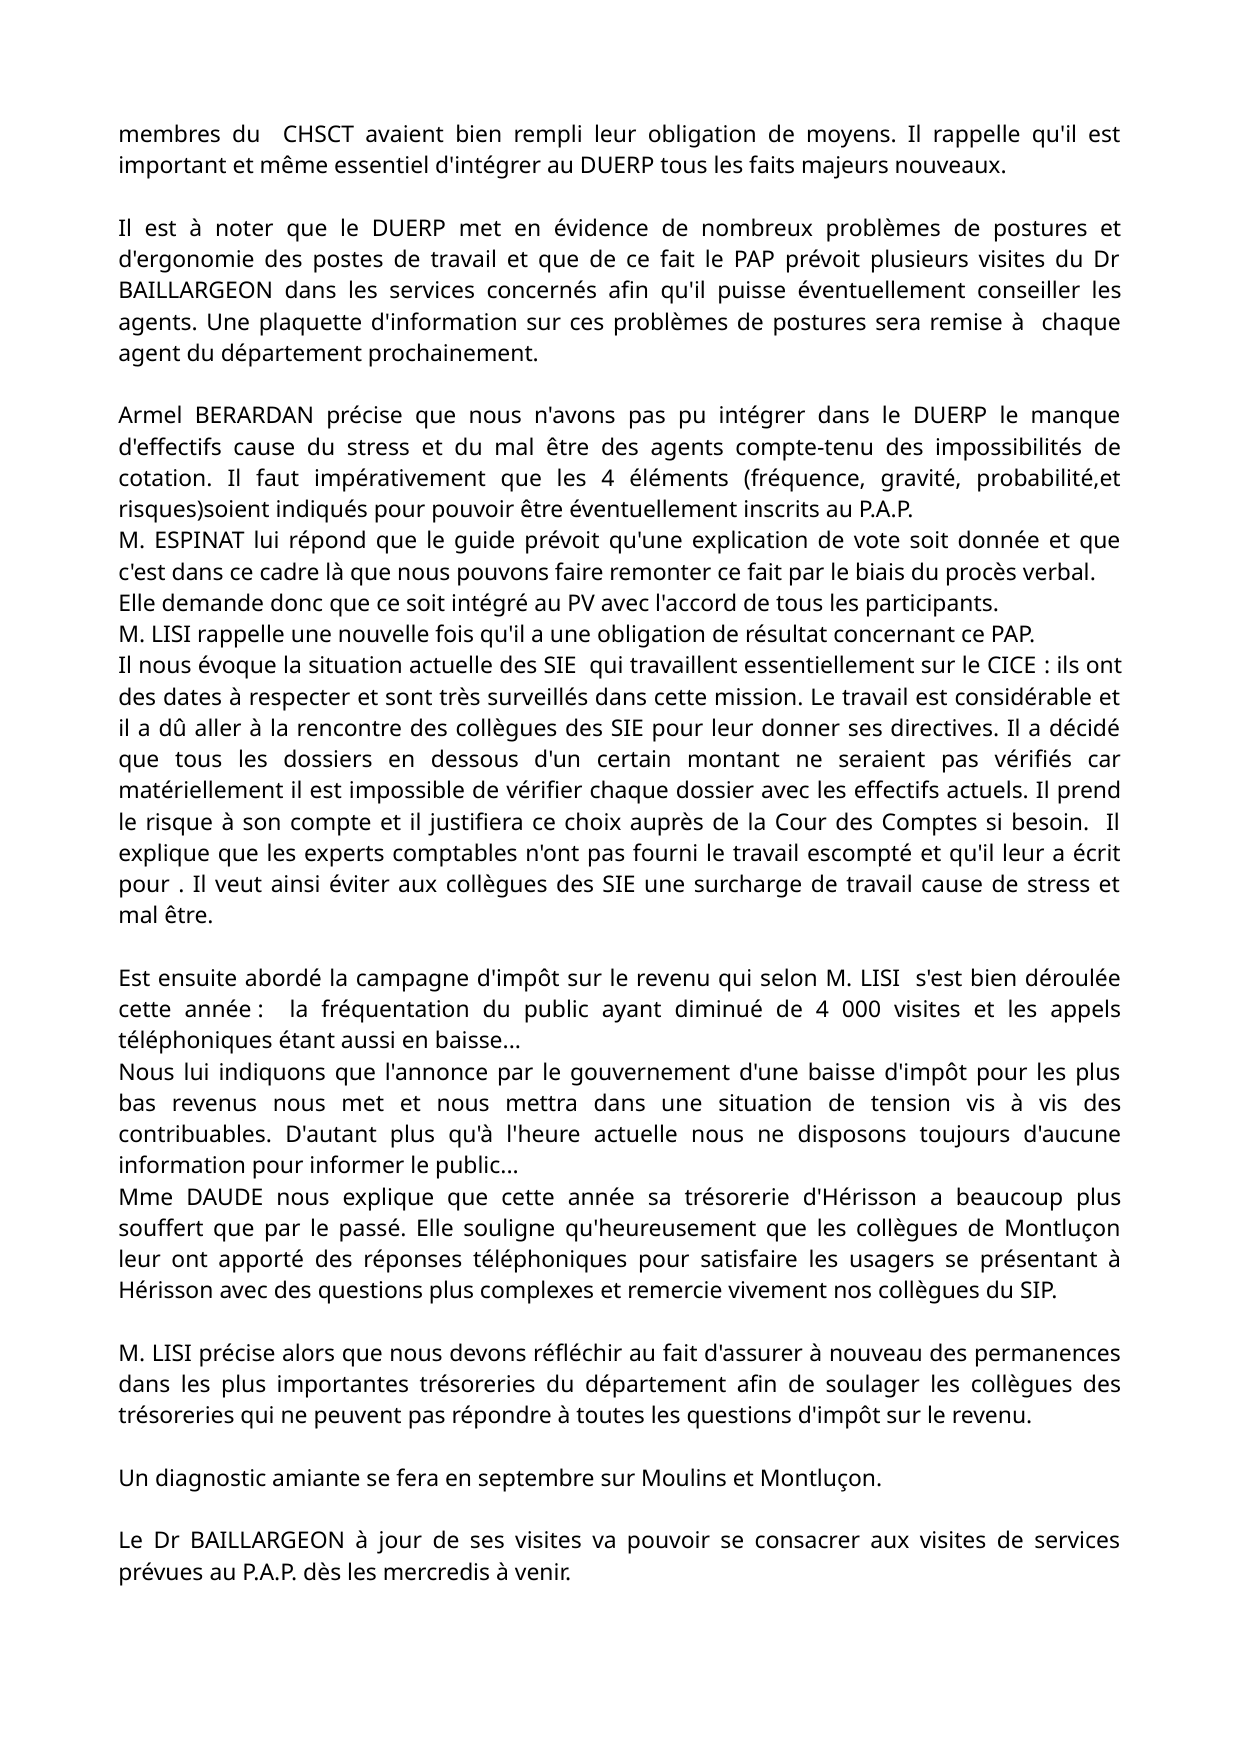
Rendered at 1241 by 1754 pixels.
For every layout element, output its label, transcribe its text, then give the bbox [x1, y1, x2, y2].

text Il est à noter que le DUERP met en évidence de nombreux problèmes de postures et d'ergonomie des postes de travail et que de ce fait le PAP prévoit plusieurs visites du Dr BAILLARGEON dans les services concernés afin qu'il puisse éventuellement conseiller les agents. Une plaquette d'information sur ces problèmes de postures sera remise à chaque agent du département prochainement. [118, 212, 1122, 368]
list Est ensuite abordé la campagne d'impôt sur le revenu qui selon M. LISI s'est bien déroulée cette année : la fréquentation du public ayant diminué de 4 000 visites et les appels téléphoniques étant aussi en baisse... [118, 962, 1122, 1056]
list Le Dr BAILLARGEON à jour de ses visites va pouvoir se consacrer aux visites de services prévues au P.A.P. dès les mercredis à venir. [118, 1524, 1122, 1587]
text M. ESPINAT lui répond que le guide prévoit qu'une explication de vote soit donnée et que c'est dans ce cadre là que nous pouvons faire remonter ce fait par le biais du procès verbal. [118, 524, 1122, 587]
list Il nous évoque la situation actuelle des SIE qui travaillent essentiellement sur le CICE : ils ont des dates à respecter et sont très surveillés dans cette mission. Le travail est considérable et il a dû aller à la rencontre des collègues des SIE pour leur donner ses directives. Il a décidé que tous les dossiers en dessous d'un certain montant ne seraient pas vérifiés car matériellement il est impossible de vérifier chaque dossier avec les effectifs actuels. Il prend le risque à son compte et il justifiera ce choix auprès de la Cour des Comptes si besoin. Il explique que les experts comptables n'ont pas fourni le travail escompté et qu'il leur a écrit pour . Il veut ainsi éviter aux collègues des SIE une surcharge de travail cause de stress et mal être. [118, 649, 1122, 931]
text membres du CHSCT avaient bien rempli leur obligation de moyens. Il rappelle qu'il est important et même essentiel d'intégrer au DUERP tous les faits majeurs nouveaux. [118, 118, 1122, 181]
list Nous lui indiquons que l'annonce par le gouvernement d'une baisse d'impôt pour les plus bas revenus nous met et nous mettra dans une situation de tension vis à vis des contribuables. D'autant plus qu'à l'heure actuelle nous ne disposons toujours d'aucune information pour informer le public... [118, 1056, 1122, 1181]
list Un diagnostic amiante se fera en septembre sur Moulins et Montluçon. [118, 1462, 1122, 1493]
list M. LISI précise alors que nous devons réfléchir au fait d'assurer à nouveau des permanences dans les plus importantes trésoreries du département afin de soulager les collègues des trésoreries qui ne peuvent pas répondre à toutes les questions d'impôt sur le revenu. [118, 1337, 1122, 1431]
list M. LISI rappelle une nouvelle fois qu'il a une obligation de résultat concernant ce PAP. [118, 618, 1122, 649]
list Mme DAUDE nous explique que cette année sa trésorerie d'Hérisson a beaucoup plus souffert que par le passé. Elle souligne qu'heureusement que les collègues de Montluçon leur ont apporté des réponses téléphoniques pour satisfaire les usagers se présentant à Hérisson avec des questions plus complexes et remercie vivement nos collègues du SIP. [118, 1181, 1122, 1306]
text Elle demande donc que ce soit intégré au PV avec l'accord de tous les participants. [118, 587, 1122, 618]
text Armel BERARDAN précise que nous n'avons pas pu intégrer dans le DUERP le manque d'effectifs cause du stress et du mal être des agents compte-tenu des impossibilités de cotation. Il faut impérativement que les 4 éléments (fréquence, gravité, probabilité,et risques)soient indiqués pour pouvoir être éventuellement inscrits au P.A.P. [118, 399, 1122, 524]
